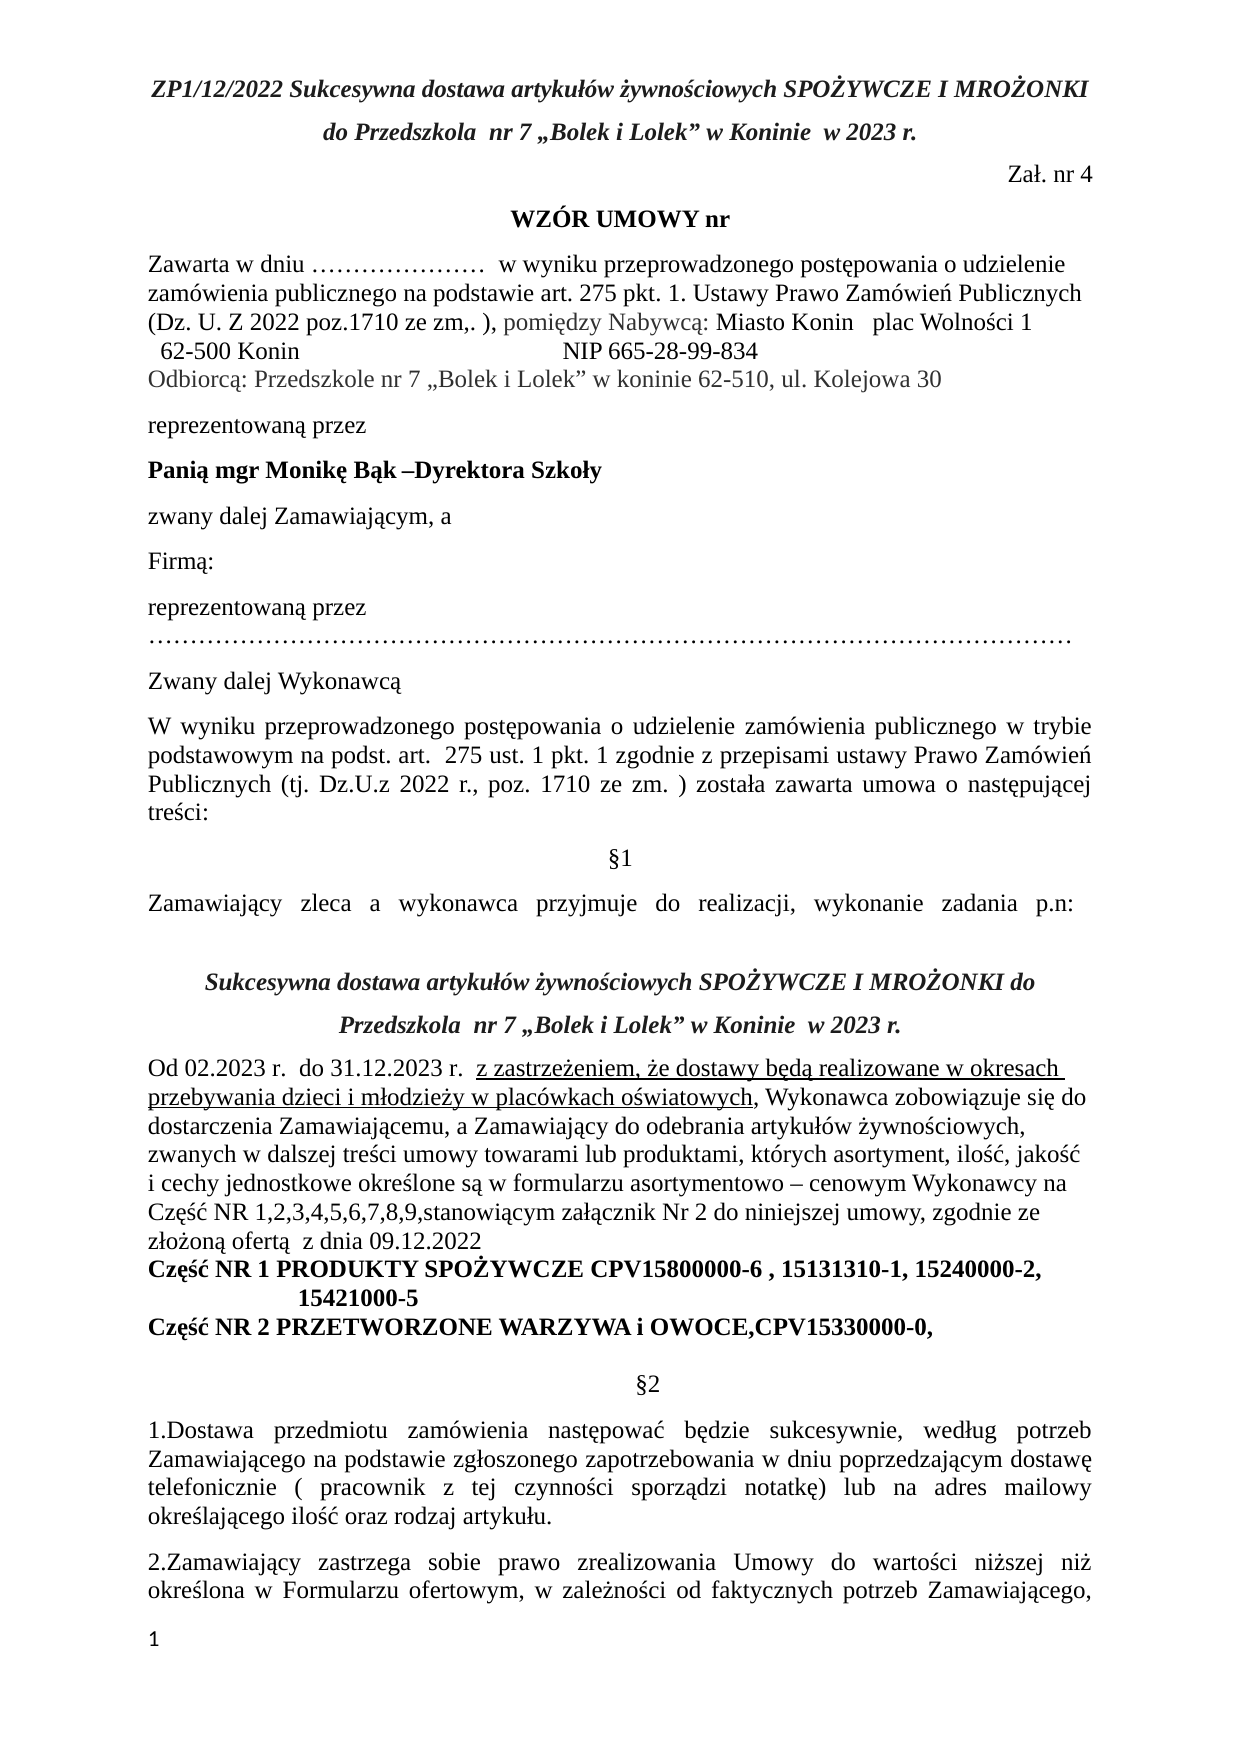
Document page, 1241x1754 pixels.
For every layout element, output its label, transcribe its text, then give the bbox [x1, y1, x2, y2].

text 2.Zamawiający zastrzega sobie prawo zrealizowania Umowy do wartości niższej niż określona w Formularzu ofertowym, w zależności od faktycznych potrzeb Zamawiającego, [148, 1547, 1093, 1604]
text WZÓR UMOWY nr [148, 204, 1093, 233]
text Zamawiający zleca a wykonawca przyjmuje do realizacji, wykonanie zadania p.n: [148, 888, 1093, 948]
text Sukcesywna dostawa artykułów żywnościowych SPOŻYWCZE I MROŻONKI do Przedszkola nr 7 „Bolek i Lolek” w Koninie w 2023 r. [148, 967, 1093, 1039]
text reprezentowaną przez [148, 410, 1093, 439]
text Panią mgr Monikę Bąk –Dyrektora Szkoły [148, 455, 1093, 484]
text reprezentowaną przez ………………………………………………………………………………………………… [148, 592, 1093, 649]
text 1.Dostawa przedmiotu zamówienia następować będzie sukcesywnie, według potrzeb Zamawiającego na podstawie zgłoszonego zapotrzebowania w dniu poprzedzającym dostawę telefonicznie ( pracownik z tej czynności sporządzi notatkę) lub na adres mailowy określającego ilość oraz rodzaj artykułu. [148, 1415, 1093, 1530]
text §1 [148, 843, 1093, 872]
text Zawarta w dniu ………………… w wyniku przeprowadzonego postępowania o udzielenie zamówienia publicznego na podstawie art. 275 pkt. 1. Ustawy Prawo Zamówień Publicznych (Dz. U. Z 2022 poz.1710 ze zm,. ), pomiędzy Nabywcą: Miasto Konin plac Wolności 1 62-500 Konin NIP 665-28-99-834 Odbiorcą: Przedszkole nr 7 „Bolek i Lolek” w koninie 62-510, ul. Kolejowa 30 [148, 249, 1093, 393]
text Od 02.2023 r. do 31.12.2023 r. z zastrzeżeniem, że dostawy będą realizowane w okresach przebywania dzieci i młodzieży w placówkach oświatowych, Wykonawca zobowiązuje się do dostarczenia Zamawiającemu, a Zamawiający do odebrania artykułów żywnościowych, zwanych w dalszej treści umowy towarami lub produktami, których asortyment, ilość, jakość i cechy jednostkowe określone są w formularzu asortymentowo – cenowym Wykonawcy na Część NR 1,2,3,4,5,6,7,8,9,stanowiącym załącznik Nr 2 do niniejszej umowy, zgodnie ze złożoną ofertą z dnia 09.12.2022 Część NR 1 PRODUKTY SPOŻYWCZE CPV15800000-6 , 15131310-1, 15240000-2, 15421000-5 [148, 1053, 1093, 1312]
text Część NR 2 PRZETWORZONE WARZYWA i OWOCE,CPV15330000-0, [148, 1312, 1093, 1341]
text §2 [148, 1369, 1093, 1398]
text Zwany dalej Wykonawcą [148, 666, 1093, 694]
text Zał. nr 4 [148, 159, 1093, 187]
text W wyniku przeprowadzonego postępowania o udzielenie zamówienia publicznego w trybie podstawowym na podst. art. 275 ust. 1 pkt. 1 zgodnie z przepisami ustawy Prawo Zamówień Publicznych (tj. Dz.U.z 2022 r., poz. 1710 ze zm. ) została zawarta umowa o następującej treści: [148, 711, 1093, 826]
text zwany dalej Zamawiającym, a [148, 501, 1093, 529]
text Firmą: [148, 546, 1093, 575]
